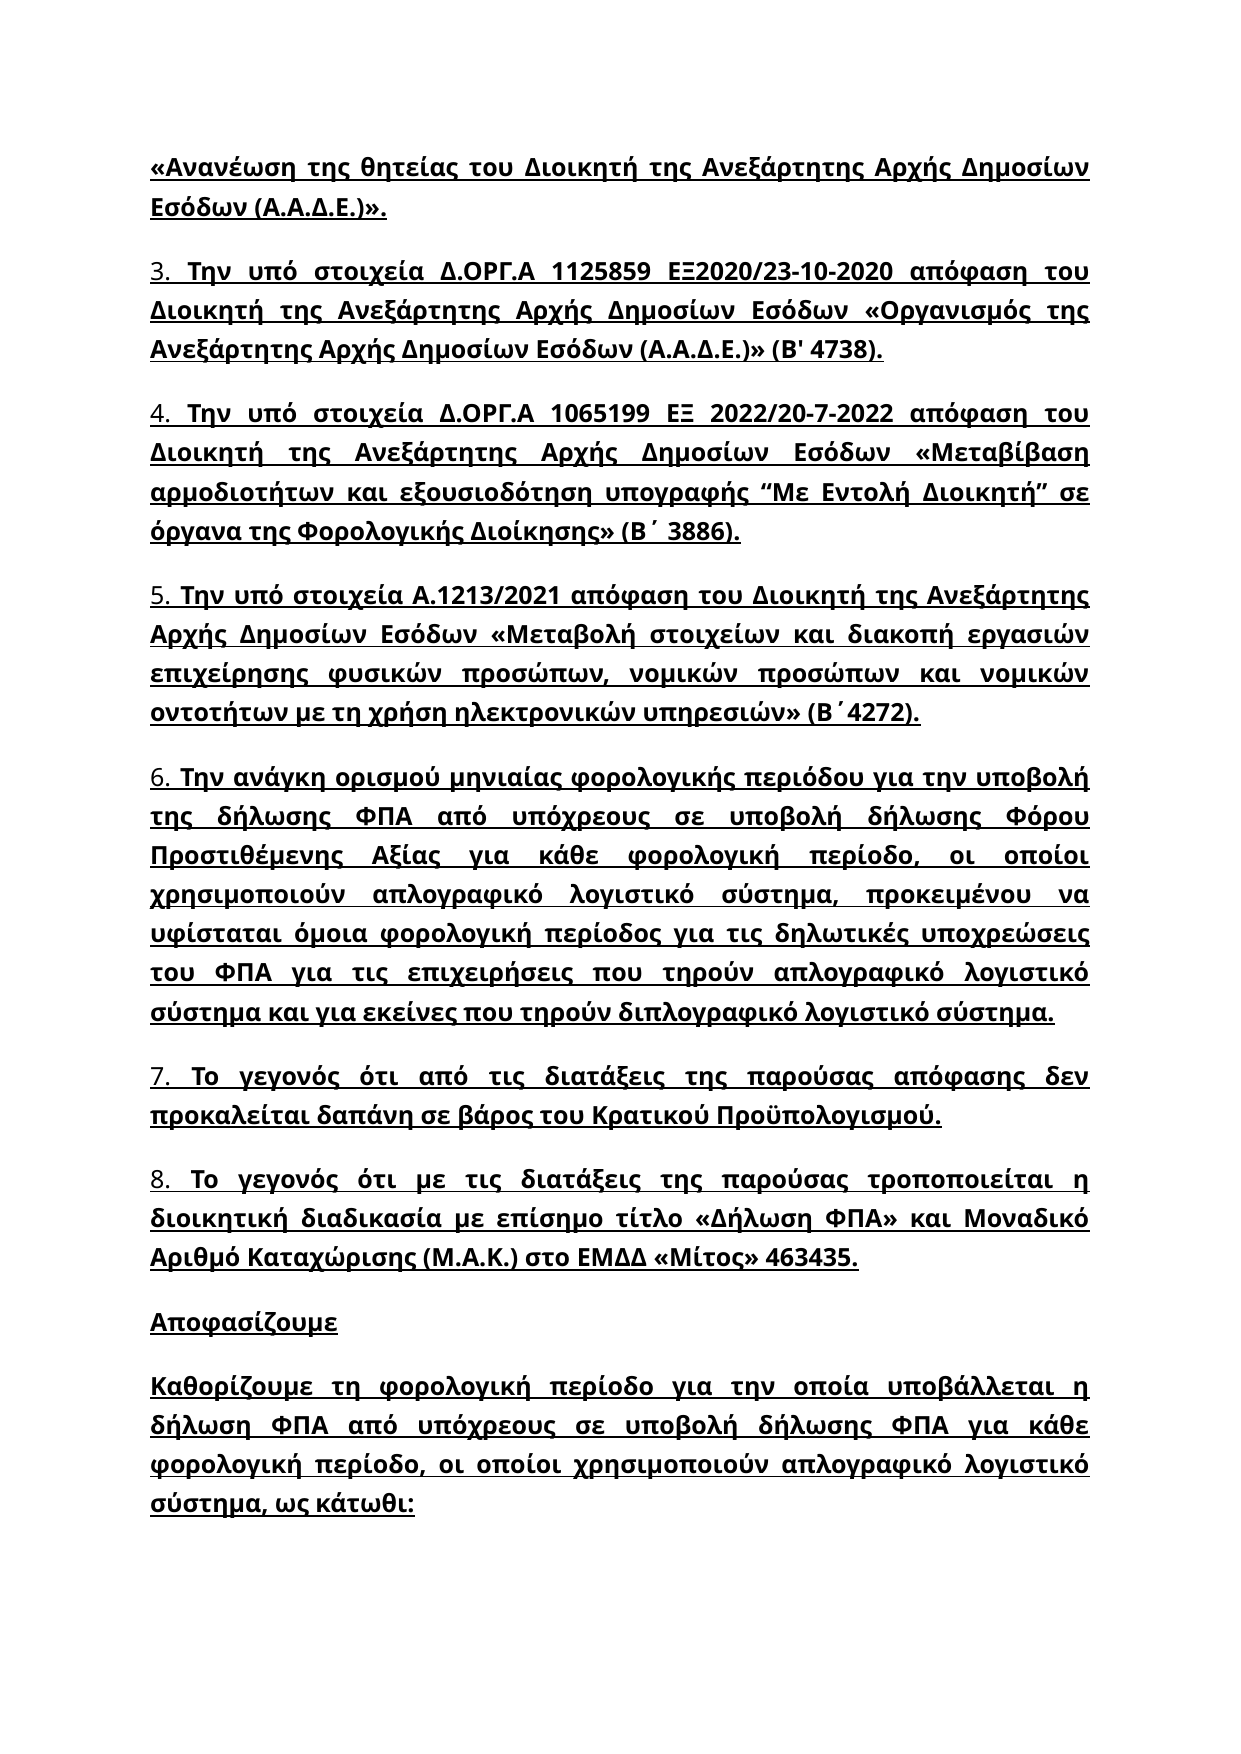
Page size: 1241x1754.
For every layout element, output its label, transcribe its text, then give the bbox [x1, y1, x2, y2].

text 3. Την υπό στοιχεία Δ.ΟΡΓ.Α 1125859 ΕΞ2020/23-10-2020 απόφαση του [150, 253, 1090, 282]
text Αριθμό Καταχώρισης (Μ.Α.Κ.) στο ΕΜΔΔ «Μίτος» 463435. [150, 1232, 1090, 1274]
text σύστημα, ως κάτωθι: [150, 1477, 1090, 1520]
text προκαλείται δαπάνη σε βάρος του Κρατικού Προϋπολογισμού. [150, 1089, 1090, 1132]
text Ανεξάρτητης Αρχής Δημοσίων Εσόδων (Α.Α.Δ.Ε.)» (Β' 4738). [150, 323, 1090, 366]
text οντοτήτων με τη χρήση ηλεκτρονικών υπηρεσιών» (Β΄4272). [150, 687, 1090, 729]
text σύστημα και για εκείνες που τηρούν διπλογραφικό λογιστικό σύστημα. [150, 986, 1090, 1028]
text δήλωση ΦΠΑ από υπόχρεους σε υποβολή δήλωσης ΦΠΑ για κάθε [150, 1399, 1090, 1436]
text Καθορίζουμε τη φορολογική περίοδο για την οποία υποβάλλεται η [150, 1368, 1090, 1397]
text διοικητική διαδικασία με επίσημο τίτλο «Δήλωση ΦΠΑ» και Μοναδικό [150, 1192, 1090, 1230]
text της δήλωσης ΦΠΑ από υπόχρεους σε υποβολή δήλωσης Φόρου [150, 790, 1090, 827]
text 8. Το γεγονός ότι με τις διατάξεις της παρούσας τροποποιείται η [150, 1162, 1090, 1191]
text αρμοδιοτήτων και εξουσιοδότηση υπογραφής “Με Εντολή Διοικητή” σε [150, 466, 1090, 503]
text 6. Την ανάγκη ορισμού μηνιαίας φορολογικής περιόδου για την υποβολή [150, 759, 1090, 788]
text Διοικητή της Ανεξάρτητης Αρχής Δημοσίων Εσόδων «Οργανισμός της [150, 284, 1090, 321]
text 4. Την υπό στοιχεία Δ.ΟΡΓ.Α 1065199 ΕΞ 2022/20-7-2022 απόφαση του [150, 396, 1090, 425]
text του ΦΠΑ για τις επιχειρήσεις που τηρούν απλογραφικό λογιστικό [150, 947, 1090, 984]
text «Ανανέωση της θητείας του Διοικητή της Ανεξάρτητης Αρχής Δημοσίων [150, 150, 1090, 179]
text φορολογική περίοδο, οι οποίοι χρησιμοποιούν απλογραφικό λογιστικό [150, 1438, 1090, 1476]
text Αποφασίζουμε [150, 1304, 1090, 1338]
text 7. Το γεγονός ότι από τις διατάξεις της παρούσας απόφασης δεν [150, 1058, 1090, 1087]
text επιχείρησης φυσικών προσώπων, νομικών προσώπων και νομικών [150, 647, 1090, 685]
text Προστιθέμενης Αξίας για κάθε φορολογική περίοδο, οι οποίοι [150, 829, 1090, 866]
text όργανα της Φορολογικής Διοίκησης» (Β΄ 3886). [150, 505, 1090, 547]
text Διοικητή της Ανεξάρτητης Αρχής Δημοσίων Εσόδων «Μεταβίβαση [150, 427, 1090, 464]
text χρησιμοποιούν απλογραφικό λογιστικό σύστημα, προκειμένου να [150, 868, 1090, 906]
text 5. Την υπό στοιχεία Α.1213/2021 απόφαση του Διοικητή της Ανεξάρτητης [150, 577, 1090, 606]
text Αρχής Δημοσίων Εσόδων «Μεταβολή στοιχείων και διακοπή εργασιών [150, 608, 1090, 646]
text Εσόδων (Α.Α.Δ.Ε.)». [150, 181, 1090, 223]
text υφίσταται όμοια φορολογική περίοδος για τις δηλωτικές υποχρεώσεις [150, 907, 1090, 945]
